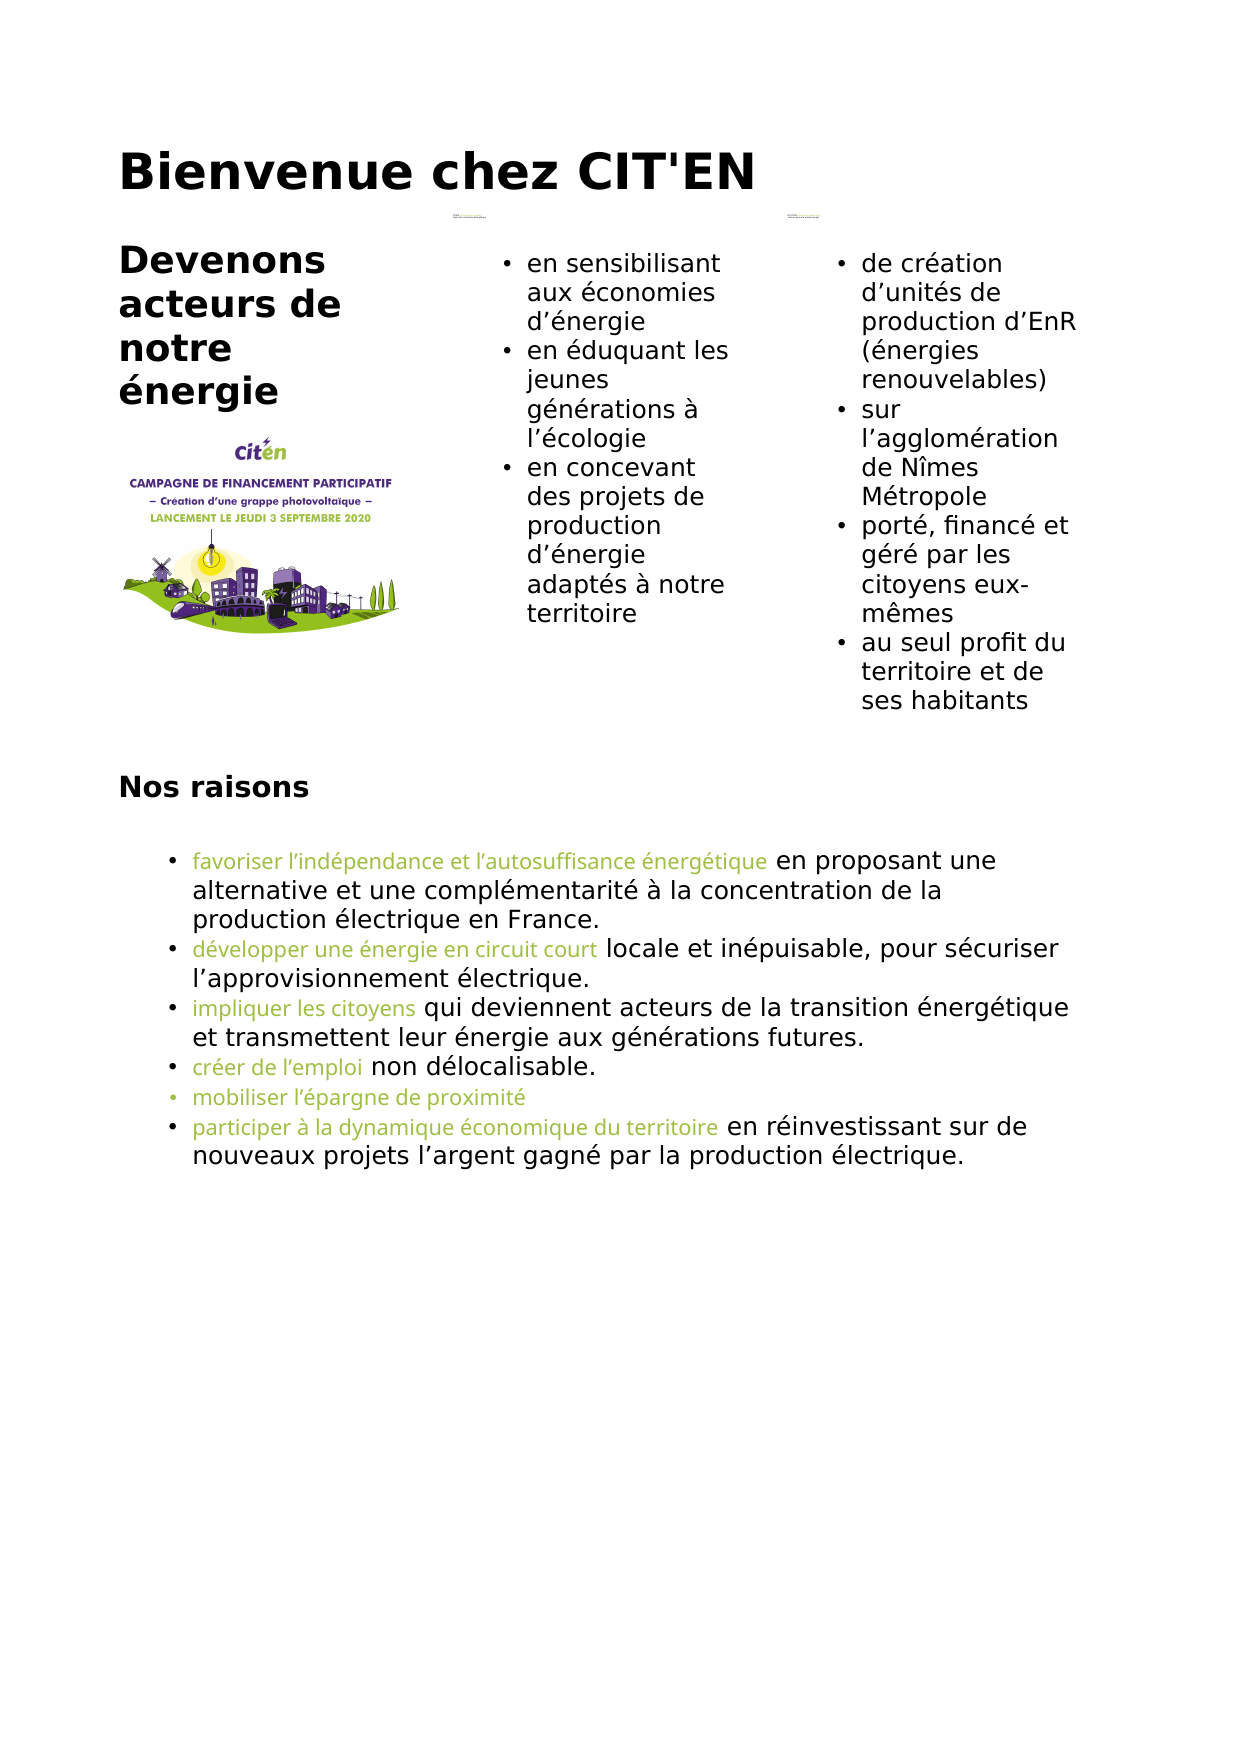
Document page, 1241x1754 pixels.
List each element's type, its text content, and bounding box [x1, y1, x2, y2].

table_header Nos raisons favoriser l’indépendance et l’autosuffisance énergétique en proposant une alternative et une complémentarité à la concentration de la production électrique en France. développer une énergie en circuit court locale et inépuisable, pour sécuriser l’approvisionnement électrique. impliquer les citoyens qui deviennent acteurs de la transition énergétique et transmettent leur énergie aux générations futures. créer de l’emploi non délocalisable. mobiliser l’épargne de proximité participer à la dynamique économique du territoire en réinvestissant sur de nouveaux projets l’argent gagné par la production électrique. [118, 745, 1122, 1200]
table_header OC'CITEN (la société coopérative) met en œuvre le premier projet de création d’unités de production d’EnR (énergies renouvelables) sur l’agglomération de Nîmes Métropole porté, financé et géré par les citoyens eux-mêmes au seul profit du territoire et de ses habitants [788, 214, 1122, 745]
picture [118, 426, 403, 640]
subtitle Bienvenue chez CIT'EN [118, 143, 1122, 201]
table_header CIT'EN (le laboratoire d’idées) favorise la transition énergétique en sensibilisant aux économies d’énergie en éduquant les jeunes générations à l’écologie en concevant des projets de production d’énergie adaptés à notre territoire [453, 214, 787, 745]
table_header Devenons acteurs de notre énergie [118, 214, 453, 745]
